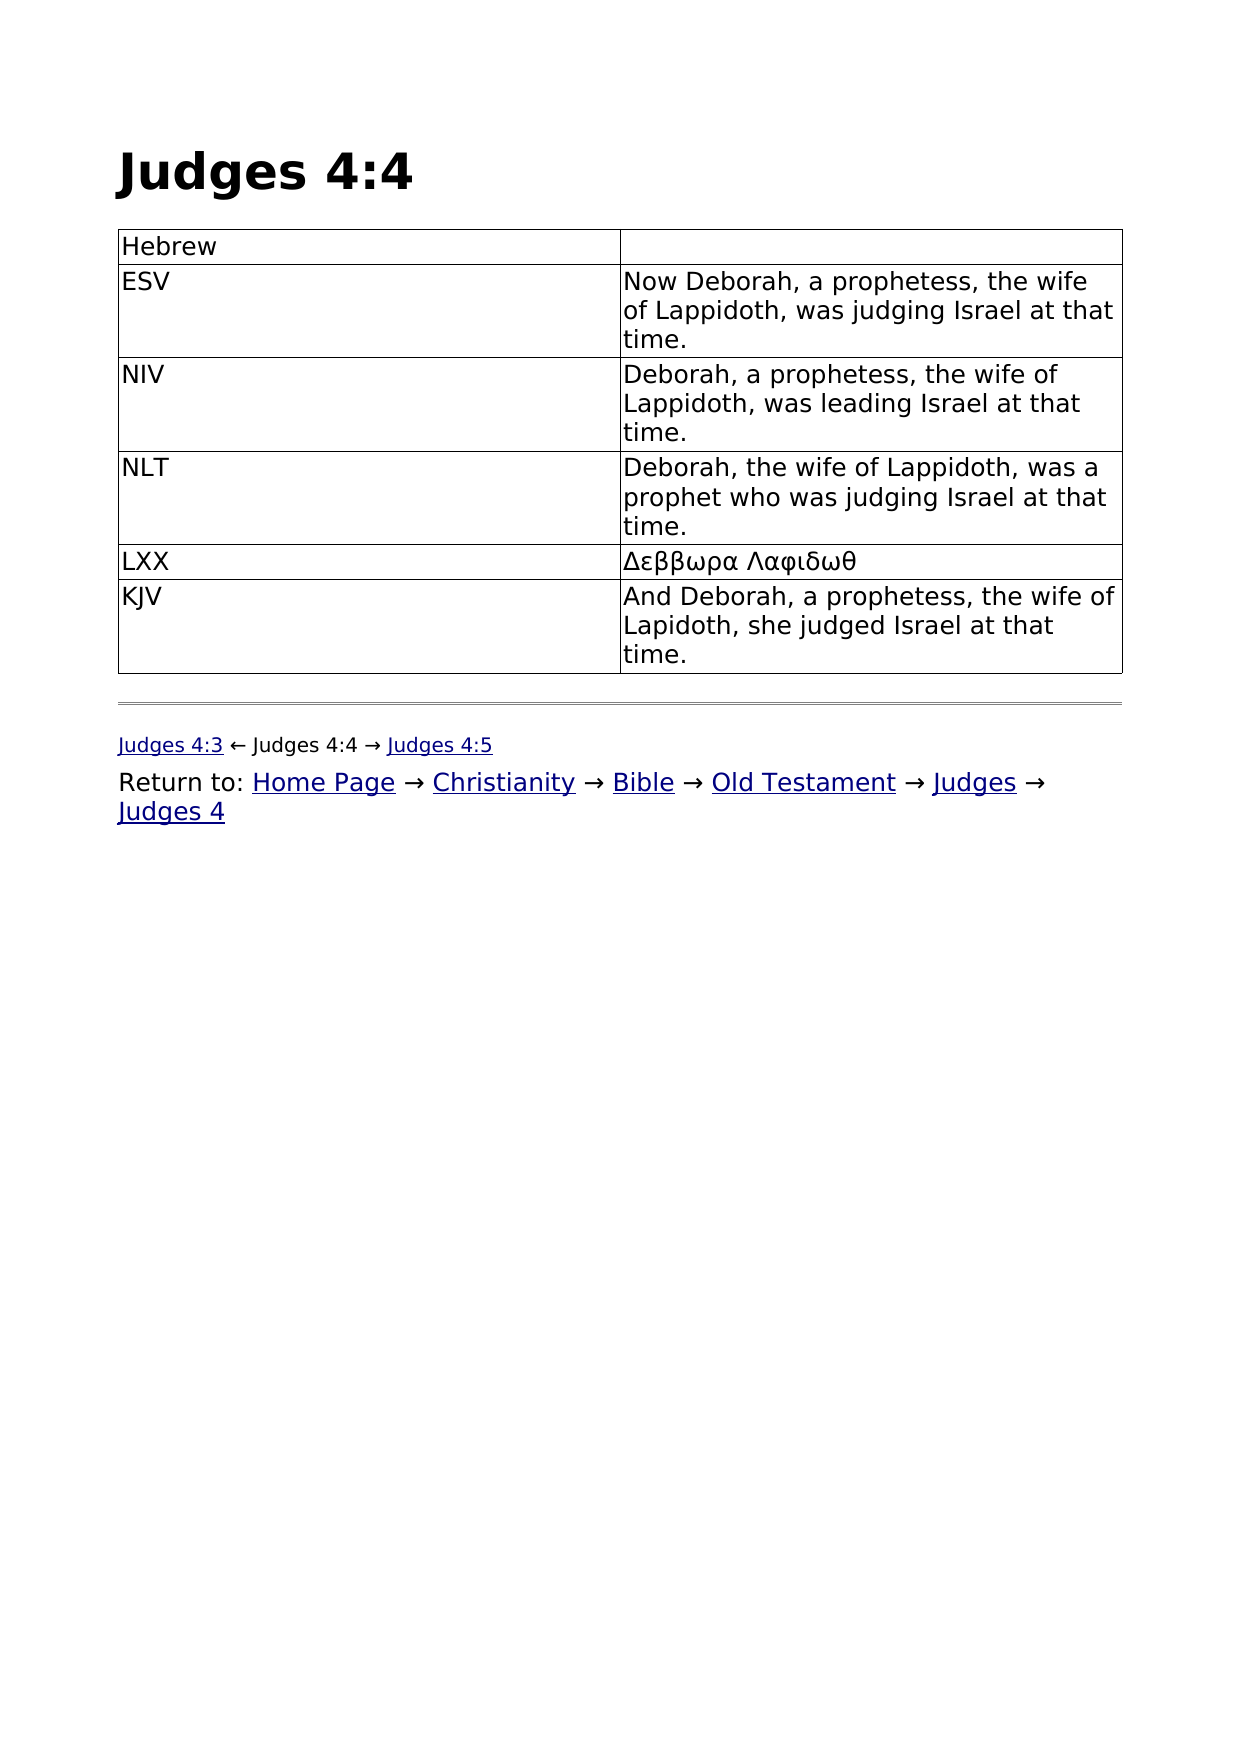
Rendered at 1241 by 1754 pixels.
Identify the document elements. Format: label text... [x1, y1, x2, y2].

subtitle Judges 4:4 [118, 143, 1122, 201]
table_cell NLT [119, 452, 620, 544]
table_header Hebrew [119, 230, 620, 264]
table_header [621, 230, 1122, 264]
table_cell LXX [119, 545, 620, 579]
table_cell Δεββωρα Λαφιδωθ [621, 545, 1122, 579]
table_cell Deborah, the wife of Lappidoth, was a prophet who was judging Israel at that time. [621, 452, 1122, 544]
table_cell And Deborah, a prophetess, the wife of Lapidoth, she judged Israel at that time. [621, 580, 1122, 673]
table_cell Deborah, a prophetess, the wife of Lappidoth, was leading Israel at that time. [621, 358, 1122, 451]
text Judges 4:3 ← Judges 4:4 → Judges 4:5 [118, 734, 1122, 768]
table_cell NIV [119, 358, 620, 451]
table_cell ESV [119, 265, 620, 357]
table_cell Now Deborah, a prophetess, the wife of Lappidoth, was judging Israel at that time. [621, 265, 1122, 357]
text Return to: Home Page → Christianity → Bible → Old Testament → Judges → Judges 4 [118, 768, 1122, 826]
table_cell KJV [119, 580, 620, 673]
